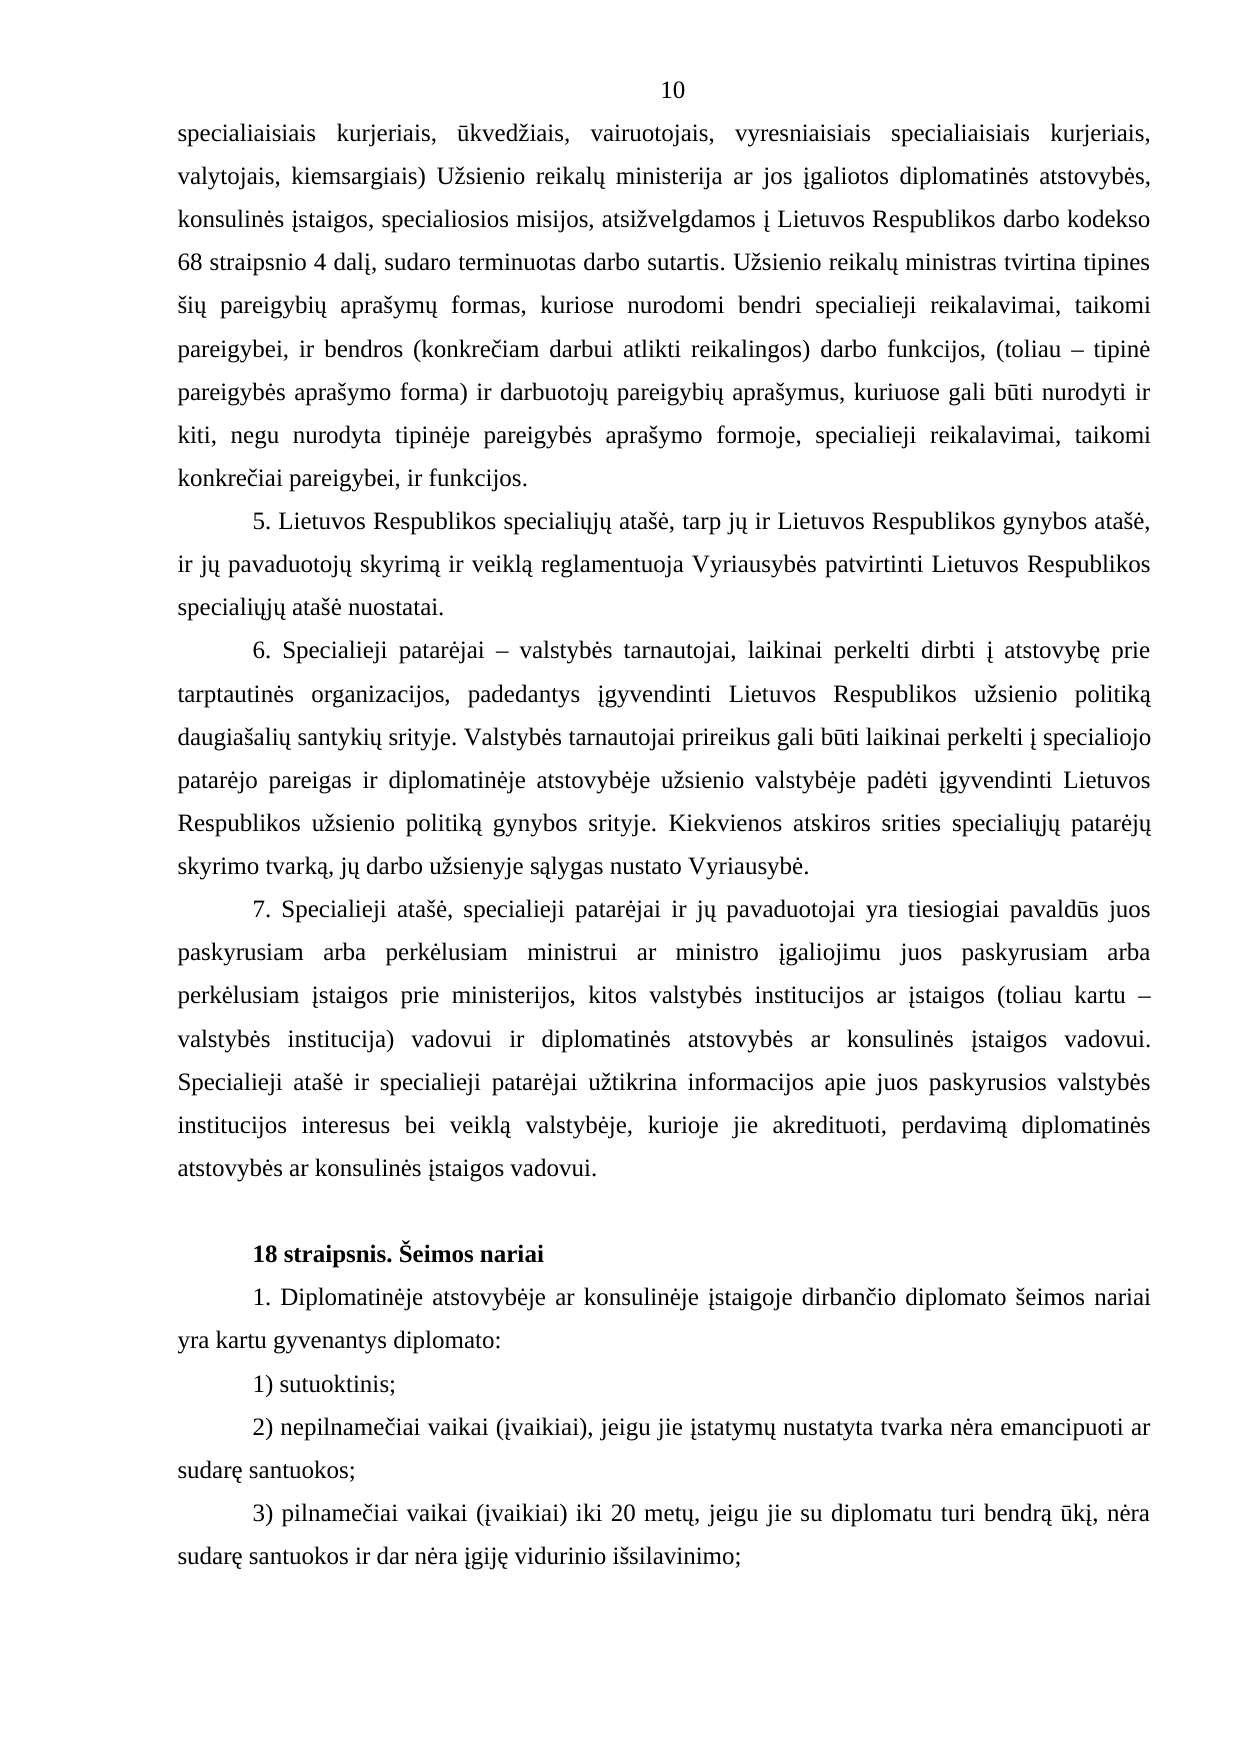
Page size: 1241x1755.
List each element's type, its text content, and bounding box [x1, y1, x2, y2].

text specialiaisiais kurjeriais, ūkvedžiais, vairuotojais, vyresniaisiais specialiaisiais kurjeriais, valytojais, kiemsargiais) Užsienio reikalų ministerija ar jos įgaliotos diplomatinės atstovybės, konsulinės įstaigos, specialiosios misijos, atsižvelgdamos į Lietuvos Respublikos darbo kodekso 68 straipsnio 4 dalį, sudaro terminuotas darbo sutartis. Užsienio reikalų ministras tvirtina tipines šių pareigybių aprašymų formas, kuriose nurodomi bendri specialieji reikalavimai, taikomi pareigybei, ir bendros (konkrečiam darbui atlikti reikalingos) darbo funkcijos, (toliau – tipinė pareigybės aprašymo forma) ir darbuotojų pareigybių aprašymus, kuriuose gali būti nurodyti ir kiti, negu nurodyta tipinėje pareigybės aprašymo formoje, specialieji reikalavimai, taikomi konkrečiai pareigybei, ir funkcijos. [177, 118, 1152, 492]
text 3) pilnamečiai vaikai (įvaikiai) iki 20 metų, jeigu jie su diplomatu turi bendrą ūkį, nėra sudarę santuokos ir dar nėra įgiję vidurinio išsilavinimo; [177, 1498, 1152, 1570]
text 2) nepilnamečiai vaikai (įvaikiai), jeigu jie įstatymų nustatyta tvarka nėra emancipuoti ar sudarę santuokos; [177, 1412, 1152, 1484]
text 1) sutuoktinis; [177, 1369, 1152, 1397]
text 6. Specialieji patarėjai – valstybės tarnautojai, laikinai perkelti dirbti į atstovybę prie tarptautinės organizacijos, padedantys įgyvendinti Lietuvos Respublikos užsienio politiką daugiašalių santykių srityje. Valstybės tarnautojai prireikus gali būti laikinai perkelti į specialiojo patarėjo pareigas ir diplomatinėje atstovybėje užsienio valstybėje padėti įgyvendinti Lietuvos Respublikos užsienio politiką gynybos srityje. Kiekvienos atskiros srities specialiųjų patarėjų skyrimo tvarką, jų darbo užsienyje sąlygas nustato Vyriausybė. [177, 636, 1152, 880]
text 18 straipsnis. Šeimos nariai [177, 1239, 1152, 1268]
text 7. Specialieji atašė, specialieji patarėjai ir jų pavaduotojai yra tiesiogiai pavaldūs juos paskyrusiam arba perkėlusiam ministrui ar ministro įgaliojimu juos paskyrusiam arba perkėlusiam įstaigos prie ministerijos, kitos valstybės institucijos ar įstaigos (toliau kartu – valstybės institucija) vadovui ir diplomatinės atstovybės ar konsulinės įstaigos vadovui. Specialieji atašė ir specialieji patarėjai užtikrina informacijos apie juos paskyrusios valstybės institucijos interesus bei veiklą valstybėje, kurioje jie akredituoti, perdavimą diplomatinės atstovybės ar konsulinės įstaigos vadovui. [177, 894, 1152, 1182]
text 1. Diplomatinėje atstovybėje ar konsulinėje įstaigoje dirbančio diplomato šeimos nariai yra kartu gyvenantys diplomato: [177, 1282, 1152, 1354]
text 5. Lietuvos Respublikos specialiųjų atašė, tarp jų ir Lietuvos Respublikos gynybos atašė, ir jų pavaduotojų skyrimą ir veiklą reglamentuoja Vyriausybės patvirtinti Lietuvos Respublikos specialiųjų atašė nuostatai. [177, 506, 1152, 621]
